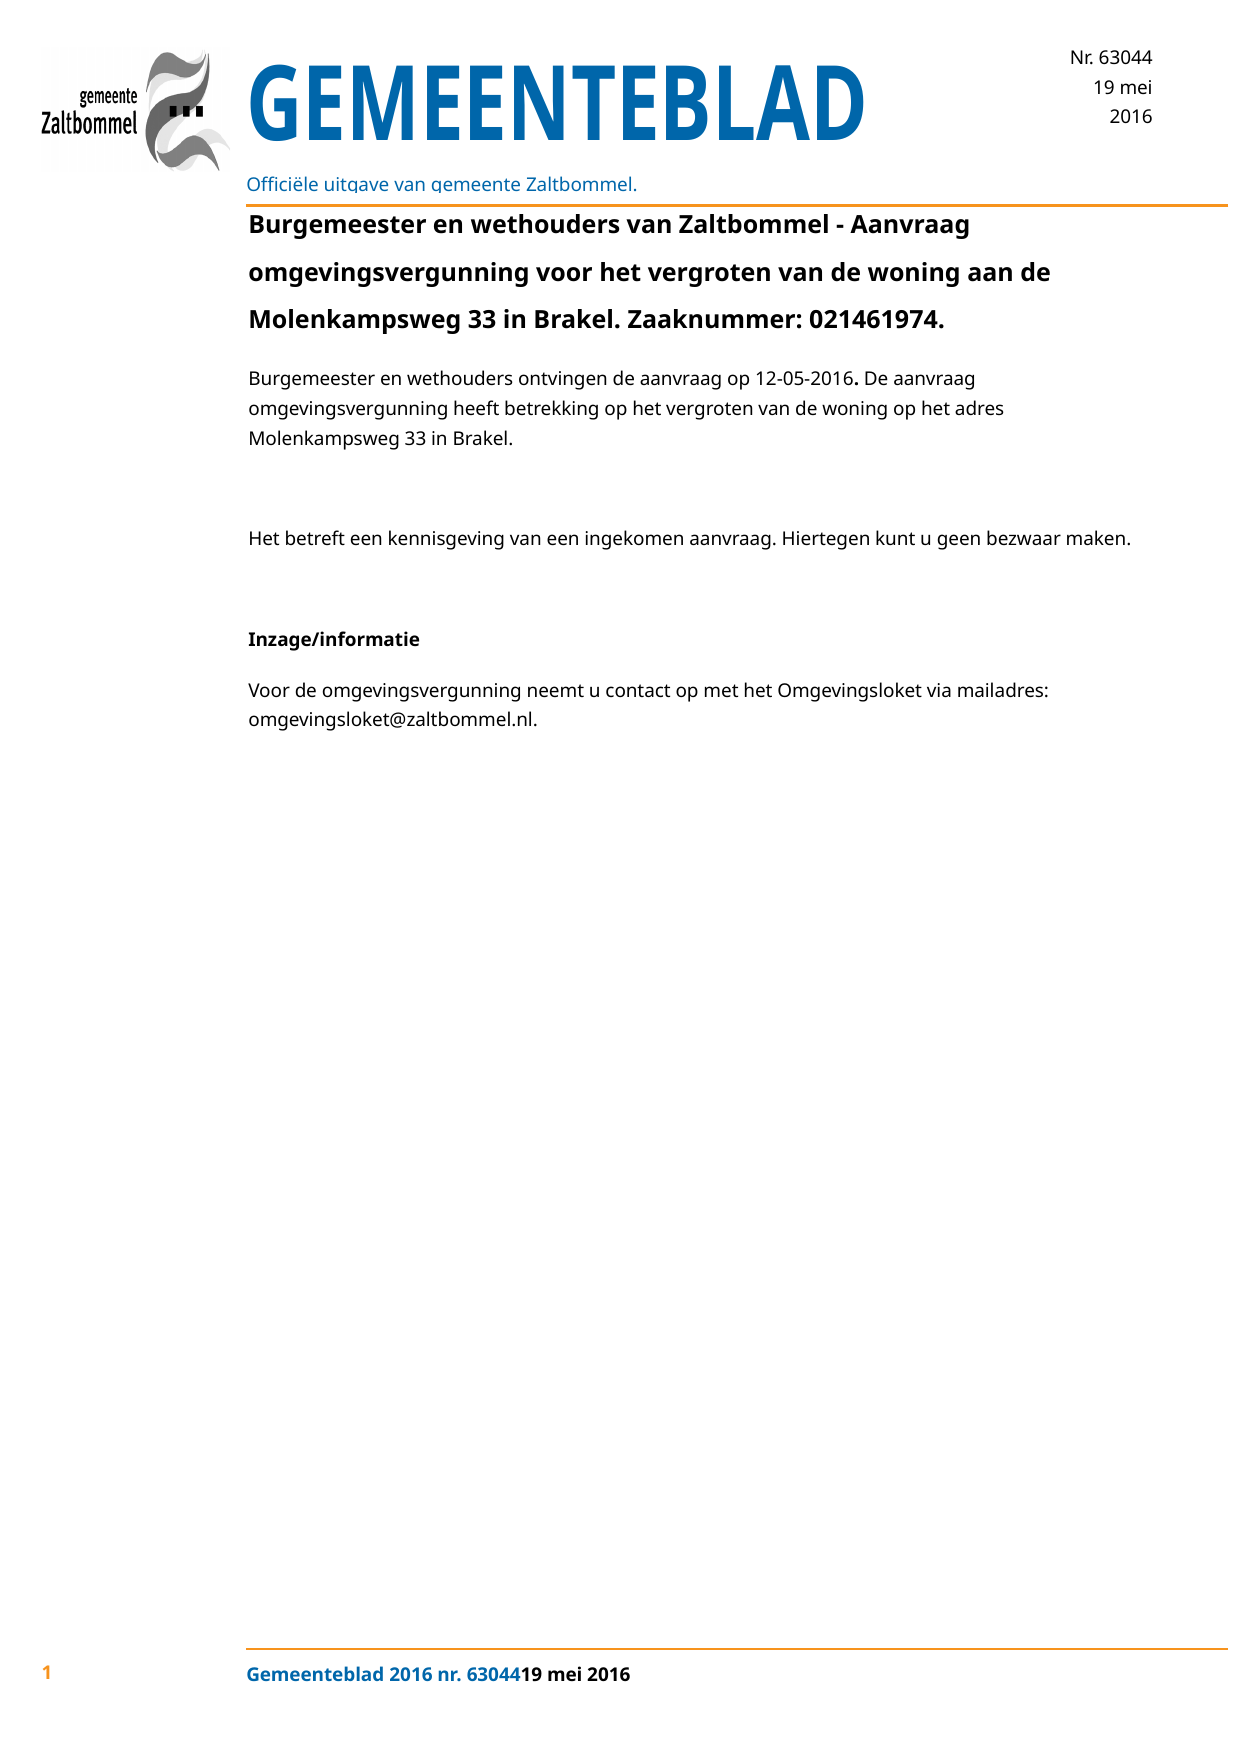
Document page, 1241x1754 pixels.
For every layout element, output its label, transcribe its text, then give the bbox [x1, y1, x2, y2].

text Burgemeester en wethouders ontvingen de aanvraag op 12-05-2016. De aanvraag omgevingsvergunning heeft betrekking op het vergroten van de woning op het adres Molenkampsweg 33 in Brakel. [248, 366, 1152, 450]
text Het betreft een kennisgeving van een ingekomen aanvraag. Hiertegen kunt u geen bezwaar maken. [248, 526, 1152, 551]
text Inzage/informatie [248, 626, 1152, 652]
picture [41, 47, 231, 172]
text Burgemeester en wethouders van Zaltbommel - Aanvraag omgevingsvergunning voor het vergroten van de woning aan de Molenkampsweg 33 in Brakel. Zaaknummer: 021461974. [248, 207, 1152, 336]
text Voor de omgevingsvergunning neemt u contact op met het Omgevingsloket via mailadres: omgevingsloket@zaltbommel.nl. [248, 677, 1152, 732]
